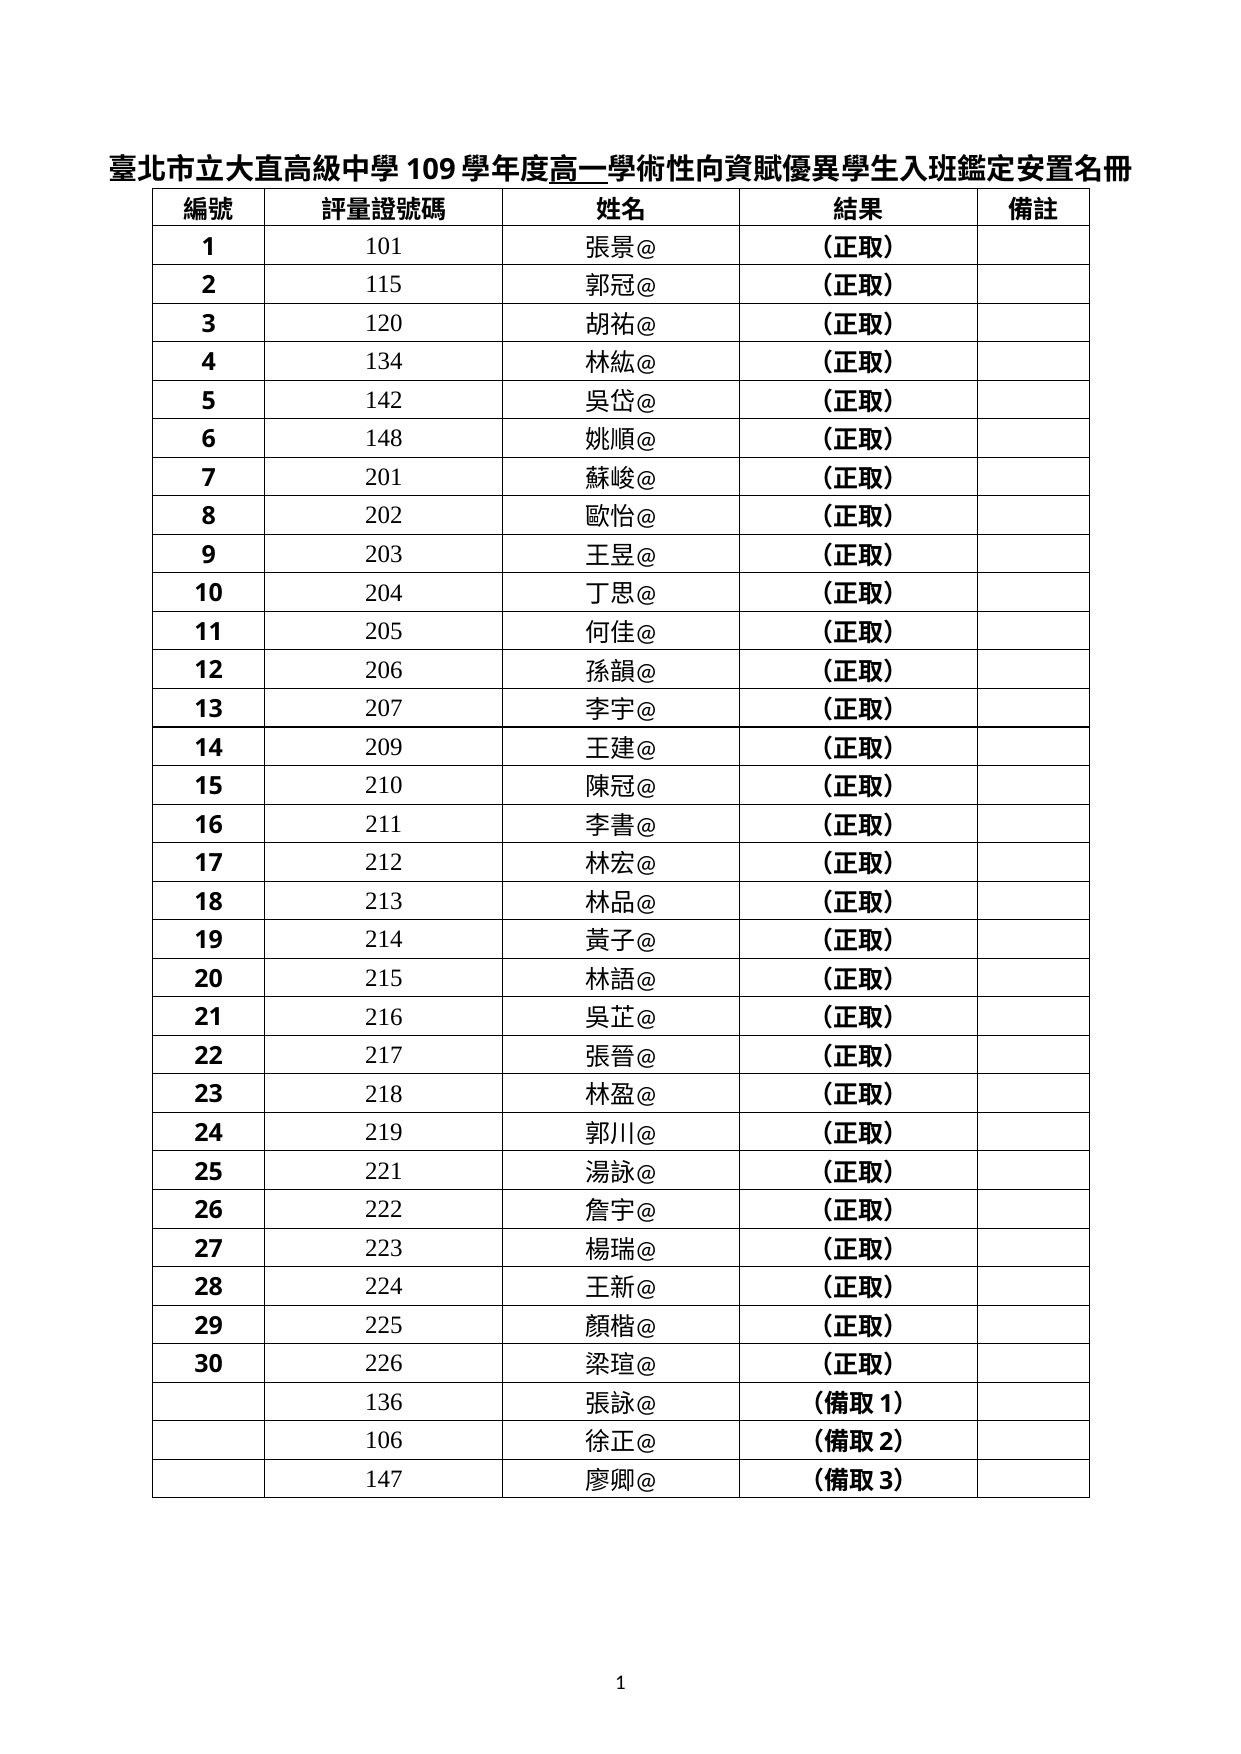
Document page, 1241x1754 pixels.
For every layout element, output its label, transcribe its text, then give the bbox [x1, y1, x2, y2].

table_cell 1 [153, 226, 264, 264]
table_cell 217 [265, 1036, 502, 1073]
table_cell 203 [265, 535, 502, 572]
table_cell （備取3） [740, 1460, 977, 1497]
table_cell 6 [153, 419, 264, 457]
table_cell （正取） [740, 882, 977, 919]
table_cell [978, 728, 1089, 765]
table_cell 225 [265, 1306, 502, 1343]
table_cell 216 [265, 997, 502, 1035]
table_cell （正取） [740, 612, 977, 649]
table_cell 101 [265, 226, 502, 264]
table_cell 18 [153, 882, 264, 919]
table_cell （正取） [740, 805, 977, 842]
table_cell 丁思@ [503, 573, 739, 611]
table_cell 郭川@ [503, 1113, 739, 1150]
table_header 評量證號碼 [265, 189, 502, 225]
table_cell 張詠@ [503, 1383, 739, 1420]
table_cell 吳岱@ [503, 381, 739, 418]
table_cell （正取） [740, 304, 977, 341]
table_cell 221 [265, 1151, 502, 1189]
table_cell 姚順@ [503, 419, 739, 457]
table_cell 26 [153, 1190, 264, 1227]
table_cell 28 [153, 1267, 264, 1304]
table_cell [978, 882, 1089, 919]
table_cell （正取） [740, 1113, 977, 1150]
table_cell 224 [265, 1267, 502, 1304]
table_cell 120 [265, 304, 502, 341]
table_cell 林紘@ [503, 342, 739, 379]
table_cell [153, 1460, 264, 1497]
table_cell 210 [265, 766, 502, 803]
table_cell [978, 1460, 1089, 1497]
table_cell 黃子@ [503, 920, 739, 958]
table_cell （正取） [740, 689, 977, 726]
table_cell 林宏@ [503, 843, 739, 881]
table_cell 8 [153, 496, 264, 534]
table_cell 204 [265, 573, 502, 611]
table_cell [978, 805, 1089, 842]
table_cell 歐怡@ [503, 496, 739, 534]
table_cell 林品@ [503, 882, 739, 919]
table_cell 7 [153, 458, 264, 495]
table_cell 楊瑞@ [503, 1229, 739, 1266]
table_cell （正取） [740, 381, 977, 418]
table_cell 張晉@ [503, 1036, 739, 1073]
table_header 編號 [153, 189, 264, 225]
table_cell [978, 381, 1089, 418]
table_cell [978, 920, 1089, 958]
table_cell [978, 304, 1089, 341]
table_cell 20 [153, 959, 264, 996]
table_cell 王新@ [503, 1267, 739, 1304]
table_cell [902, 1498, 1090, 1532]
table_cell （正取） [740, 342, 977, 379]
table_cell （正取） [740, 535, 977, 572]
table_cell （正取） [740, 265, 977, 302]
table_header 備註 [978, 189, 1089, 225]
table_cell 顏楷@ [503, 1306, 739, 1343]
table_cell （正取） [740, 843, 977, 881]
table_cell [152, 1498, 340, 1532]
table_cell [978, 1036, 1089, 1073]
table_cell [978, 997, 1089, 1035]
table_cell [153, 1383, 264, 1420]
table_cell 9 [153, 535, 264, 572]
table_cell 5 [153, 381, 264, 418]
table_cell 223 [265, 1229, 502, 1266]
table_cell 115 [265, 265, 502, 302]
table_cell 3 [153, 304, 264, 341]
table_cell 張景@ [503, 226, 739, 264]
table_cell 胡祐@ [503, 304, 739, 341]
table_cell 王昱@ [503, 535, 739, 572]
table_cell 梁瑄@ [503, 1344, 739, 1382]
table_cell 林盈@ [503, 1074, 739, 1112]
table_cell [527, 1498, 715, 1532]
table_cell 14 [153, 728, 264, 765]
table_cell 25 [153, 1151, 264, 1189]
table_cell [978, 1344, 1089, 1382]
table_cell 13 [153, 689, 264, 726]
table_cell 202 [265, 496, 502, 534]
table_cell 王建@ [503, 728, 739, 765]
table_cell [978, 1113, 1089, 1150]
table_cell [978, 1190, 1089, 1227]
table_cell 2 [153, 265, 264, 302]
table_cell （備取1） [740, 1383, 977, 1420]
table_cell （正取） [740, 920, 977, 958]
table_cell 147 [265, 1460, 502, 1497]
table_cell 226 [265, 1344, 502, 1382]
table_cell （正取） [740, 419, 977, 457]
table_cell 213 [265, 882, 502, 919]
table_header 姓名 [503, 189, 739, 225]
table_cell （正取） [740, 959, 977, 996]
table_cell [978, 265, 1089, 302]
table_cell （正取） [740, 1036, 977, 1073]
table_cell 134 [265, 342, 502, 379]
table_cell 24 [153, 1113, 264, 1150]
table_cell [978, 496, 1089, 534]
table_cell （正取） [740, 728, 977, 765]
table_cell [978, 959, 1089, 996]
table_cell （備取2） [740, 1421, 977, 1459]
table_cell 徐正@ [503, 1421, 739, 1459]
table_cell 206 [265, 650, 502, 688]
table_cell [153, 1421, 264, 1459]
table_cell 何佳@ [503, 612, 739, 649]
table_cell [715, 1498, 902, 1532]
table_cell [978, 650, 1089, 688]
table_cell 218 [265, 1074, 502, 1112]
table_cell （正取） [740, 226, 977, 264]
table_cell 205 [265, 612, 502, 649]
table_cell 214 [265, 920, 502, 958]
table_cell （正取） [740, 496, 977, 534]
table_cell 209 [265, 728, 502, 765]
text 臺北市立大直高級中學109學年度高一學術性向資賦優異學生入班鑑定安置名冊 [103, 146, 1137, 188]
table_cell （正取） [740, 458, 977, 495]
table_cell 27 [153, 1229, 264, 1266]
table_cell （正取） [740, 1267, 977, 1304]
table_cell 215 [265, 959, 502, 996]
table_cell 136 [265, 1383, 502, 1420]
table_cell 詹宇@ [503, 1190, 739, 1227]
table_cell （正取） [740, 1151, 977, 1189]
table_cell [978, 1074, 1089, 1112]
table_cell 17 [153, 843, 264, 881]
table_cell 19 [153, 920, 264, 958]
table_cell [978, 1267, 1089, 1304]
table_cell 孫韻@ [503, 650, 739, 688]
table_cell 222 [265, 1190, 502, 1227]
table_cell 23 [153, 1074, 264, 1112]
table_cell 陳冠@ [503, 766, 739, 803]
table_header 結果 [740, 189, 977, 225]
table_cell 201 [265, 458, 502, 495]
table_cell 22 [153, 1036, 264, 1073]
table_cell 蘇峻@ [503, 458, 739, 495]
table_cell （正取） [740, 1344, 977, 1382]
table_cell 148 [265, 419, 502, 457]
table_cell [978, 458, 1089, 495]
table_cell 207 [265, 689, 502, 726]
table_cell [978, 689, 1089, 726]
table_cell 廖卿@ [503, 1460, 739, 1497]
table_cell 16 [153, 805, 264, 842]
table_cell 11 [153, 612, 264, 649]
table_cell （正取） [740, 1190, 977, 1227]
table_cell [978, 1151, 1089, 1189]
table_cell 219 [265, 1113, 502, 1150]
table_cell [978, 226, 1089, 264]
table_cell （正取） [740, 1306, 977, 1343]
table_cell 142 [265, 381, 502, 418]
table_cell [978, 342, 1089, 379]
table_cell [978, 1229, 1089, 1266]
table_cell 李宇@ [503, 689, 739, 726]
table_cell [978, 843, 1089, 881]
table_cell 211 [265, 805, 502, 842]
table_cell 12 [153, 650, 264, 688]
table_cell [978, 573, 1089, 611]
table_cell [978, 1383, 1089, 1420]
table_cell [978, 535, 1089, 572]
table_cell （正取） [740, 573, 977, 611]
table_cell 15 [153, 766, 264, 803]
table_cell 21 [153, 997, 264, 1035]
table_cell 212 [265, 843, 502, 881]
table_cell [978, 1306, 1089, 1343]
table_cell [978, 1421, 1089, 1459]
table_cell （正取） [740, 650, 977, 688]
table_cell 吳芷@ [503, 997, 739, 1035]
table_cell 李書@ [503, 805, 739, 842]
table_cell （正取） [740, 766, 977, 803]
table_cell 29 [153, 1306, 264, 1343]
table_cell 林語@ [503, 959, 739, 996]
table_cell 10 [153, 573, 264, 611]
table_cell [978, 766, 1089, 803]
table_cell [340, 1498, 527, 1532]
table_cell （正取） [740, 1229, 977, 1266]
table_cell （正取） [740, 1074, 977, 1112]
table_cell 湯詠@ [503, 1151, 739, 1189]
table_cell [978, 419, 1089, 457]
table_cell 郭冠@ [503, 265, 739, 302]
table_cell （正取） [740, 997, 977, 1035]
table_cell 30 [153, 1344, 264, 1382]
table_cell 106 [265, 1421, 502, 1459]
table_cell 4 [153, 342, 264, 379]
table_cell [978, 612, 1089, 649]
